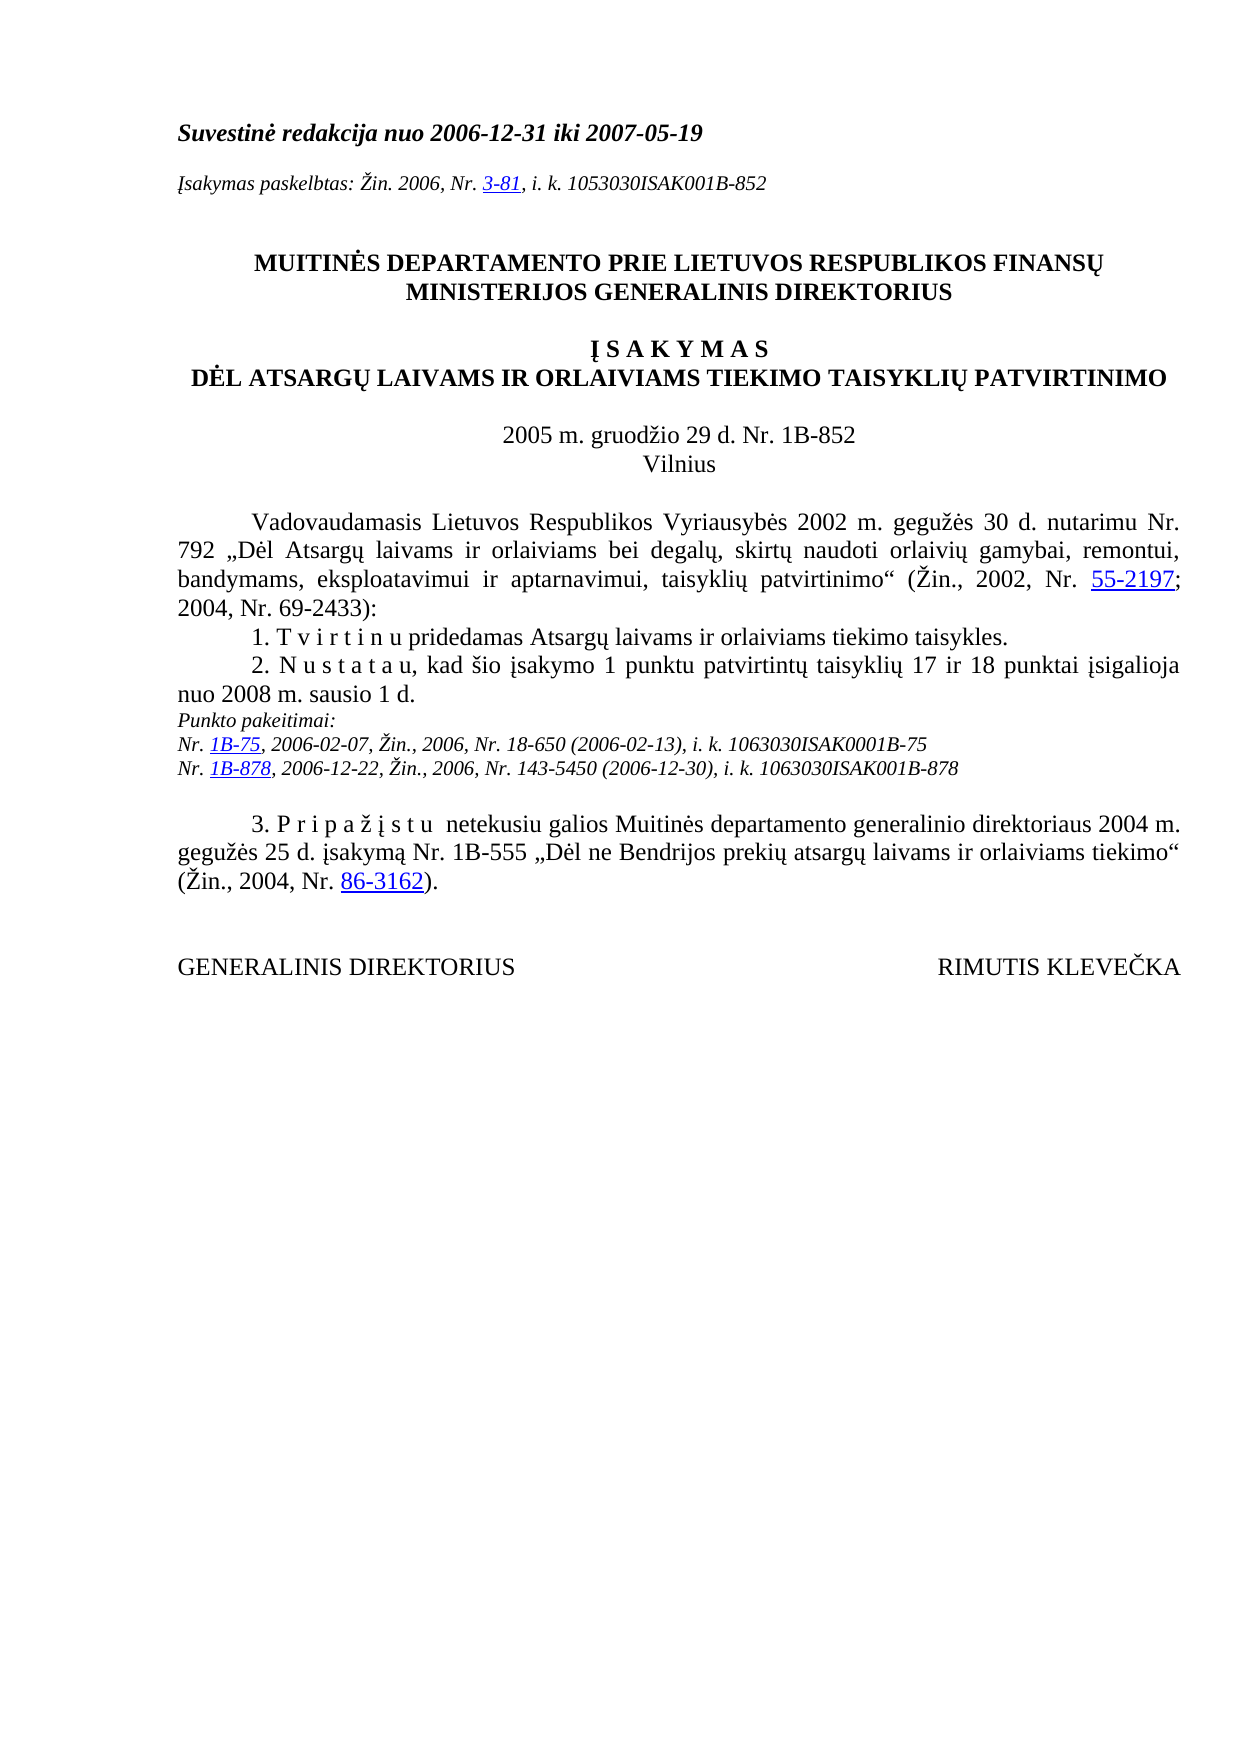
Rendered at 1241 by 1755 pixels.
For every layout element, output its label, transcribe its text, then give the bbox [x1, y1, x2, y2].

text Vadovaudamasis Lietuvos Respublikos Vyriausybės 2002 m. gegužės 30 d. nutarimu Nr. 792 „Dėl Atsargų laivams ir orlaiviams bei degalų, skirtų naudoti orlaivių gamybai, remontui, bandymams, eksploatavimui ir aptarnavimui, taisyklių patvirtinimo“ (Žin., 2002, Nr. 55-2197; 2004, Nr. 69-2433): [177, 507, 1181, 622]
text 1. Tvirtinu pridedamas Atsargų laivams ir orlaiviams tiekimo taisykles. [177, 622, 1181, 650]
text Įsakymas paskelbtas: Žin. 2006, Nr. 3-81, i. k. 1053030ISAK001B-852 [177, 171, 1181, 195]
text 2005 m. gruodžio 29 d. Nr. 1B-852 [177, 420, 1181, 449]
text GENERALINIS DIREKTORIUS RIMUTIS KLEVEČKA [177, 952, 1181, 981]
text 2. Nustatau, kad šio įsakymo 1 punktu patvirtintų taisyklių 17 ir 18 punktai įsigalioja nuo 2008 m. sausio 1 d. [177, 650, 1181, 708]
text DĖL ATSARGŲ LAIVAMS IR ORLAIVIAMS TIEKIMO TAISYKLIŲ PATVIRTINIMO [177, 363, 1181, 392]
text Punkto pakeitimai: [177, 708, 1181, 732]
text Vilnius [177, 449, 1181, 478]
text Nr. 1B-75, 2006-02-07, Žin., 2006, Nr. 18-650 (2006-02-13), i. k. 1063030ISAK0001B-75 [177, 732, 1181, 756]
text Į S A K Y M A S [177, 334, 1181, 363]
text 3. Pripažįstu netekusiu galios Muitinės departamento generalinio direktoriaus 2004 m. gegužės 25 d. įsakymą Nr. 1B-555 „Dėl ne Bendrijos prekių atsargų laivams ir orlaiviams tiekimo“ (Žin., 2004, Nr. 86-3162). [177, 809, 1181, 895]
text MUITINĖS DEPARTAMENTO PRIE LIETUVOS RESPUBLIKOS FINANSŲ MINISTERIJOS GENERALINIS DIREKTORIUS [177, 248, 1181, 305]
text Nr. 1B-878, 2006-12-22, Žin., 2006, Nr. 143-5450 (2006-12-30), i. k. 1063030ISAK001B-878 [177, 756, 1181, 780]
text Suvestinė redakcija nuo 2006-12-31 iki 2007-05-19 [177, 118, 1181, 147]
